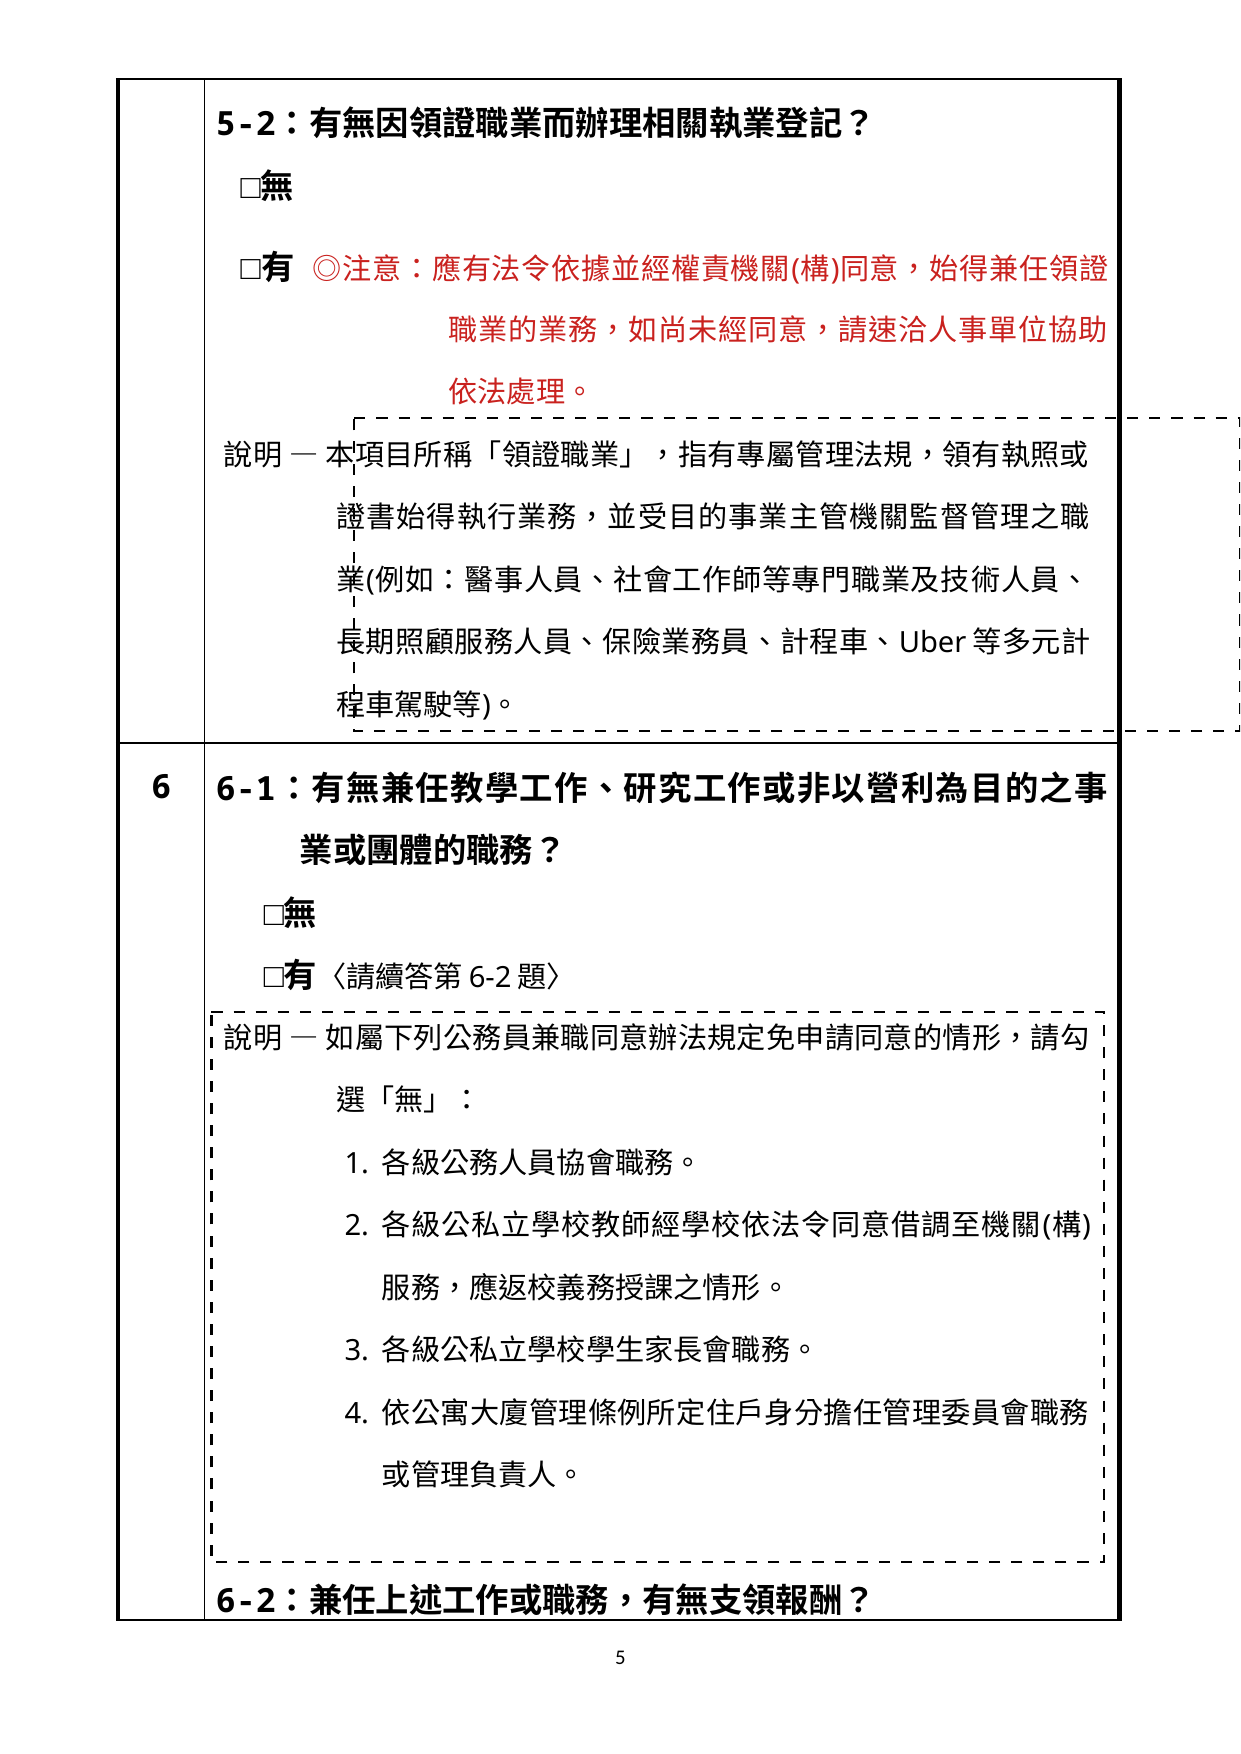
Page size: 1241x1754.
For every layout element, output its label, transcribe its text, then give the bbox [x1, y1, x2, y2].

table_cell [120, 80, 204, 742]
table_cell 5-2：有無因領證職業而辦理相關執業登記？ □無 □有 ◎注意：應有法令依據並經權責機關(構)同意，始得兼任領證職業的業務，如尚未經同意，請速洽人事單位協助依法處理。 說明 — 本項目所稱「領證職業」，指有專屬管理法規，領有執照或證書始得執行業務，並受目的事業主管機關監督管理之職業(例如：醫事人員、社會工作師等專門職業及技術人員、長期照顧服務人員、保險業務員、計程車、Uber等多元計程車駕駛等)。 [205, 80, 1117, 742]
table_cell 6-1：有無兼任教學工作、研究工作或非以營利為目的之事業或團體的職務？ □無 □有〈請續答第6-2題〉 說明 — 如屬下列公務員兼職同意辦法規定免申請同意的情形，請勾選「無」： 各級公務人員協會職務。 各級公私立學校教師經學校依法令同意借調至機關(構)服務，應返校義務授課之情形。 各級公私立學校學生家長會職務。 依公寓大廈管理條例所定住戶身分擔任管理委員會職務或管理負責人。 6-2：兼任上述工作或職務，有無支領報酬？ [205, 744, 1117, 1619]
table_cell 6 [120, 744, 204, 1619]
